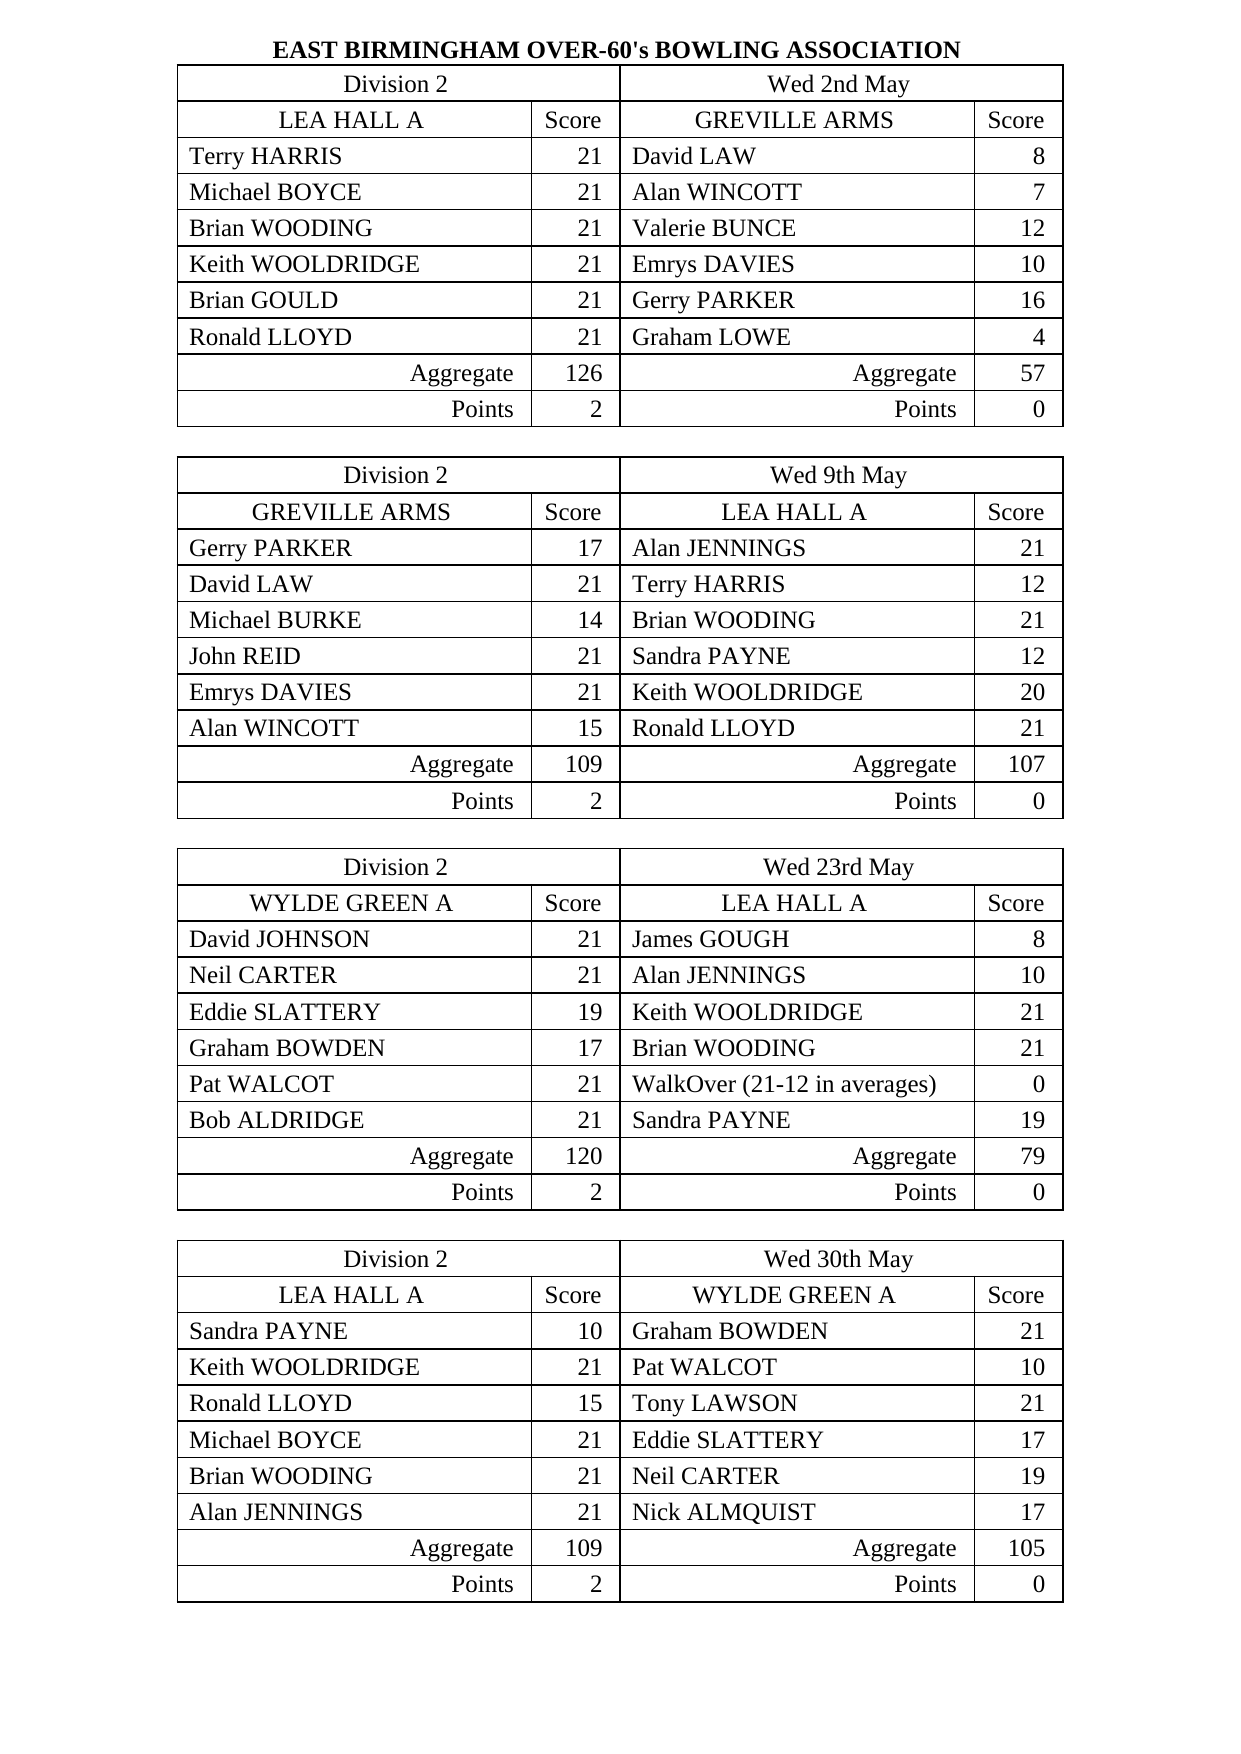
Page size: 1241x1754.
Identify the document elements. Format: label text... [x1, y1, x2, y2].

table_cell GREVILLE ARMS [621, 102, 974, 136]
table_cell Tony LAWSON [621, 1386, 974, 1420]
table_cell 19 [975, 1102, 1062, 1137]
table_cell 2 [532, 1566, 619, 1601]
table_cell 109 [532, 1530, 619, 1565]
table_cell 21 [532, 319, 619, 353]
table_cell LEA HALL A [178, 1277, 531, 1312]
table_cell Bob ALDRIDGE [178, 1102, 531, 1137]
table_cell Points [178, 783, 531, 817]
table_cell Neil CARTER [178, 958, 531, 992]
table_cell Michael BOYCE [178, 174, 531, 209]
table_cell 8 [975, 138, 1062, 173]
table_cell 17 [975, 1494, 1062, 1529]
table_cell 16 [975, 283, 1062, 317]
table_cell 0 [975, 391, 1062, 426]
table_cell 14 [532, 602, 619, 637]
table_header Division 2 [178, 849, 619, 884]
table_cell 10 [532, 1313, 619, 1348]
table_cell David LAW [621, 138, 974, 173]
table_header Division 2 [178, 1241, 619, 1276]
table_cell Sandra PAYNE [621, 638, 974, 673]
table_cell 21 [975, 1386, 1062, 1420]
table_cell 21 [532, 1494, 619, 1529]
table_cell Keith WOOLDRIDGE [621, 675, 974, 709]
table_cell Alan WINCOTT [621, 174, 974, 209]
table_cell Brian WOODING [621, 1030, 974, 1064]
table_cell 2 [532, 391, 619, 426]
table_cell Ronald LLOYD [178, 319, 531, 353]
table_cell Aggregate [178, 747, 531, 781]
table_cell Sandra PAYNE [178, 1313, 531, 1348]
table_cell 21 [975, 994, 1062, 1028]
table_cell 10 [975, 247, 1062, 281]
table_cell Brian WOODING [178, 210, 531, 245]
table_cell 7 [975, 174, 1062, 209]
table_cell 21 [532, 247, 619, 281]
table_cell 15 [532, 1386, 619, 1420]
table_cell 79 [975, 1138, 1062, 1173]
table_cell GREVILLE ARMS [178, 494, 531, 528]
table_cell Score [975, 494, 1062, 528]
table_cell WYLDE GREEN A [621, 1277, 974, 1312]
table_cell Ronald LLOYD [178, 1386, 531, 1420]
table_cell Keith WOOLDRIDGE [621, 994, 974, 1028]
table_cell WYLDE GREEN A [178, 886, 531, 920]
table_cell LEA HALL A [178, 102, 531, 136]
table_cell Graham LOWE [621, 319, 974, 353]
table_cell Score [975, 102, 1062, 136]
table_cell Pat WALCOT [178, 1066, 531, 1101]
table_cell Terry HARRIS [178, 138, 531, 173]
table_cell 17 [532, 1030, 619, 1064]
table_cell 21 [532, 922, 619, 956]
table_cell WalkOver (21-12 in averages) [621, 1066, 974, 1101]
table_cell Aggregate [178, 1530, 531, 1565]
table_cell 2 [532, 783, 619, 817]
table_cell 21 [532, 1066, 619, 1101]
table_cell Ronald LLOYD [621, 711, 974, 745]
table_cell 17 [532, 530, 619, 564]
table_header Wed 23rd May [621, 849, 1062, 884]
table_cell Terry HARRIS [621, 566, 974, 601]
table_cell Points [621, 1566, 974, 1601]
table_cell Pat WALCOT [621, 1350, 974, 1384]
table_cell 21 [532, 1458, 619, 1492]
table_cell 57 [975, 355, 1062, 389]
table_cell Points [178, 1175, 531, 1209]
table_cell Eddie SLATTERY [178, 994, 531, 1028]
table_cell 21 [532, 138, 619, 173]
table_cell 21 [975, 530, 1062, 564]
table_cell 20 [975, 675, 1062, 709]
table_cell Alan JENNINGS [621, 958, 974, 992]
table_cell Aggregate [621, 747, 974, 781]
table_cell Michael BOYCE [178, 1422, 531, 1456]
table_cell Score [975, 886, 1062, 920]
table_cell 105 [975, 1530, 1062, 1565]
table_cell 12 [975, 566, 1062, 601]
table_cell Emrys DAVIES [178, 675, 531, 709]
table_cell Score [975, 1277, 1062, 1312]
table_cell 0 [975, 783, 1062, 817]
table_cell 2 [532, 1175, 619, 1209]
table_cell Score [532, 494, 619, 528]
table_cell 21 [532, 958, 619, 992]
table_cell Graham BOWDEN [178, 1030, 531, 1064]
table_header Wed 9th May [621, 458, 1062, 492]
table_cell Emrys DAVIES [621, 247, 974, 281]
table_cell Michael BURKE [178, 602, 531, 637]
table_cell Points [621, 1175, 974, 1209]
table_cell 126 [532, 355, 619, 389]
table_cell Aggregate [178, 355, 531, 389]
table_cell Score [532, 1277, 619, 1312]
table_cell Score [532, 886, 619, 920]
table_cell 17 [975, 1422, 1062, 1456]
table_cell Aggregate [621, 1138, 974, 1173]
table_cell David JOHNSON [178, 922, 531, 956]
table_cell John REID [178, 638, 531, 673]
table_cell Points [621, 783, 974, 817]
table_cell 21 [532, 675, 619, 709]
table_cell Score [532, 102, 619, 136]
table_cell 120 [532, 1138, 619, 1173]
table_cell Brian WOODING [621, 602, 974, 637]
table_header Division 2 [178, 66, 619, 100]
table_cell Brian GOULD [178, 283, 531, 317]
table_cell LEA HALL A [621, 494, 974, 528]
table_cell 0 [975, 1566, 1062, 1601]
table_cell 8 [975, 922, 1062, 956]
table_cell 0 [975, 1175, 1062, 1209]
table_header Wed 2nd May [621, 66, 1062, 100]
table_cell Sandra PAYNE [621, 1102, 974, 1137]
table_cell 12 [975, 210, 1062, 245]
table_cell 107 [975, 747, 1062, 781]
table_cell 21 [532, 174, 619, 209]
table_cell Alan WINCOTT [178, 711, 531, 745]
table_cell 12 [975, 638, 1062, 673]
table_cell 21 [532, 283, 619, 317]
table_cell 21 [975, 1313, 1062, 1348]
table_cell 21 [975, 1030, 1062, 1064]
table_header Wed 30th May [621, 1241, 1062, 1276]
table_cell Gerry PARKER [178, 530, 531, 564]
table_cell Nick ALMQUIST [621, 1494, 974, 1529]
table_cell 21 [532, 210, 619, 245]
table_cell 0 [975, 1066, 1062, 1101]
table_cell Valerie BUNCE [621, 210, 974, 245]
table_cell James GOUGH [621, 922, 974, 956]
table_cell Aggregate [621, 1530, 974, 1565]
table_cell Points [178, 1566, 531, 1601]
table_cell Alan JENNINGS [178, 1494, 531, 1529]
table_cell 10 [975, 958, 1062, 992]
table_cell 21 [532, 638, 619, 673]
table_cell 21 [532, 1350, 619, 1384]
table_cell Alan JENNINGS [621, 530, 974, 564]
table_cell 21 [975, 711, 1062, 745]
table_cell 19 [975, 1458, 1062, 1492]
table_cell Gerry PARKER [621, 283, 974, 317]
table_cell LEA HALL A [621, 886, 974, 920]
table_cell Points [621, 391, 974, 426]
table_cell Aggregate [621, 355, 974, 389]
table_cell 10 [975, 1350, 1062, 1384]
table_cell 4 [975, 319, 1062, 353]
table_cell Graham BOWDEN [621, 1313, 974, 1348]
table_cell 21 [532, 1422, 619, 1456]
table_cell Brian WOODING [178, 1458, 531, 1492]
table_cell 21 [532, 1102, 619, 1137]
table_cell 109 [532, 747, 619, 781]
table_cell Neil CARTER [621, 1458, 974, 1492]
table_cell Aggregate [178, 1138, 531, 1173]
table_cell 15 [532, 711, 619, 745]
table_cell 21 [975, 602, 1062, 637]
table_header Division 2 [178, 458, 619, 492]
table_cell Eddie SLATTERY [621, 1422, 974, 1456]
table_cell Keith WOOLDRIDGE [178, 1350, 531, 1384]
table_cell Keith WOOLDRIDGE [178, 247, 531, 281]
table_cell David LAW [178, 566, 531, 601]
table_cell Points [178, 391, 531, 426]
table_cell 19 [532, 994, 619, 1028]
table_cell 21 [532, 566, 619, 601]
